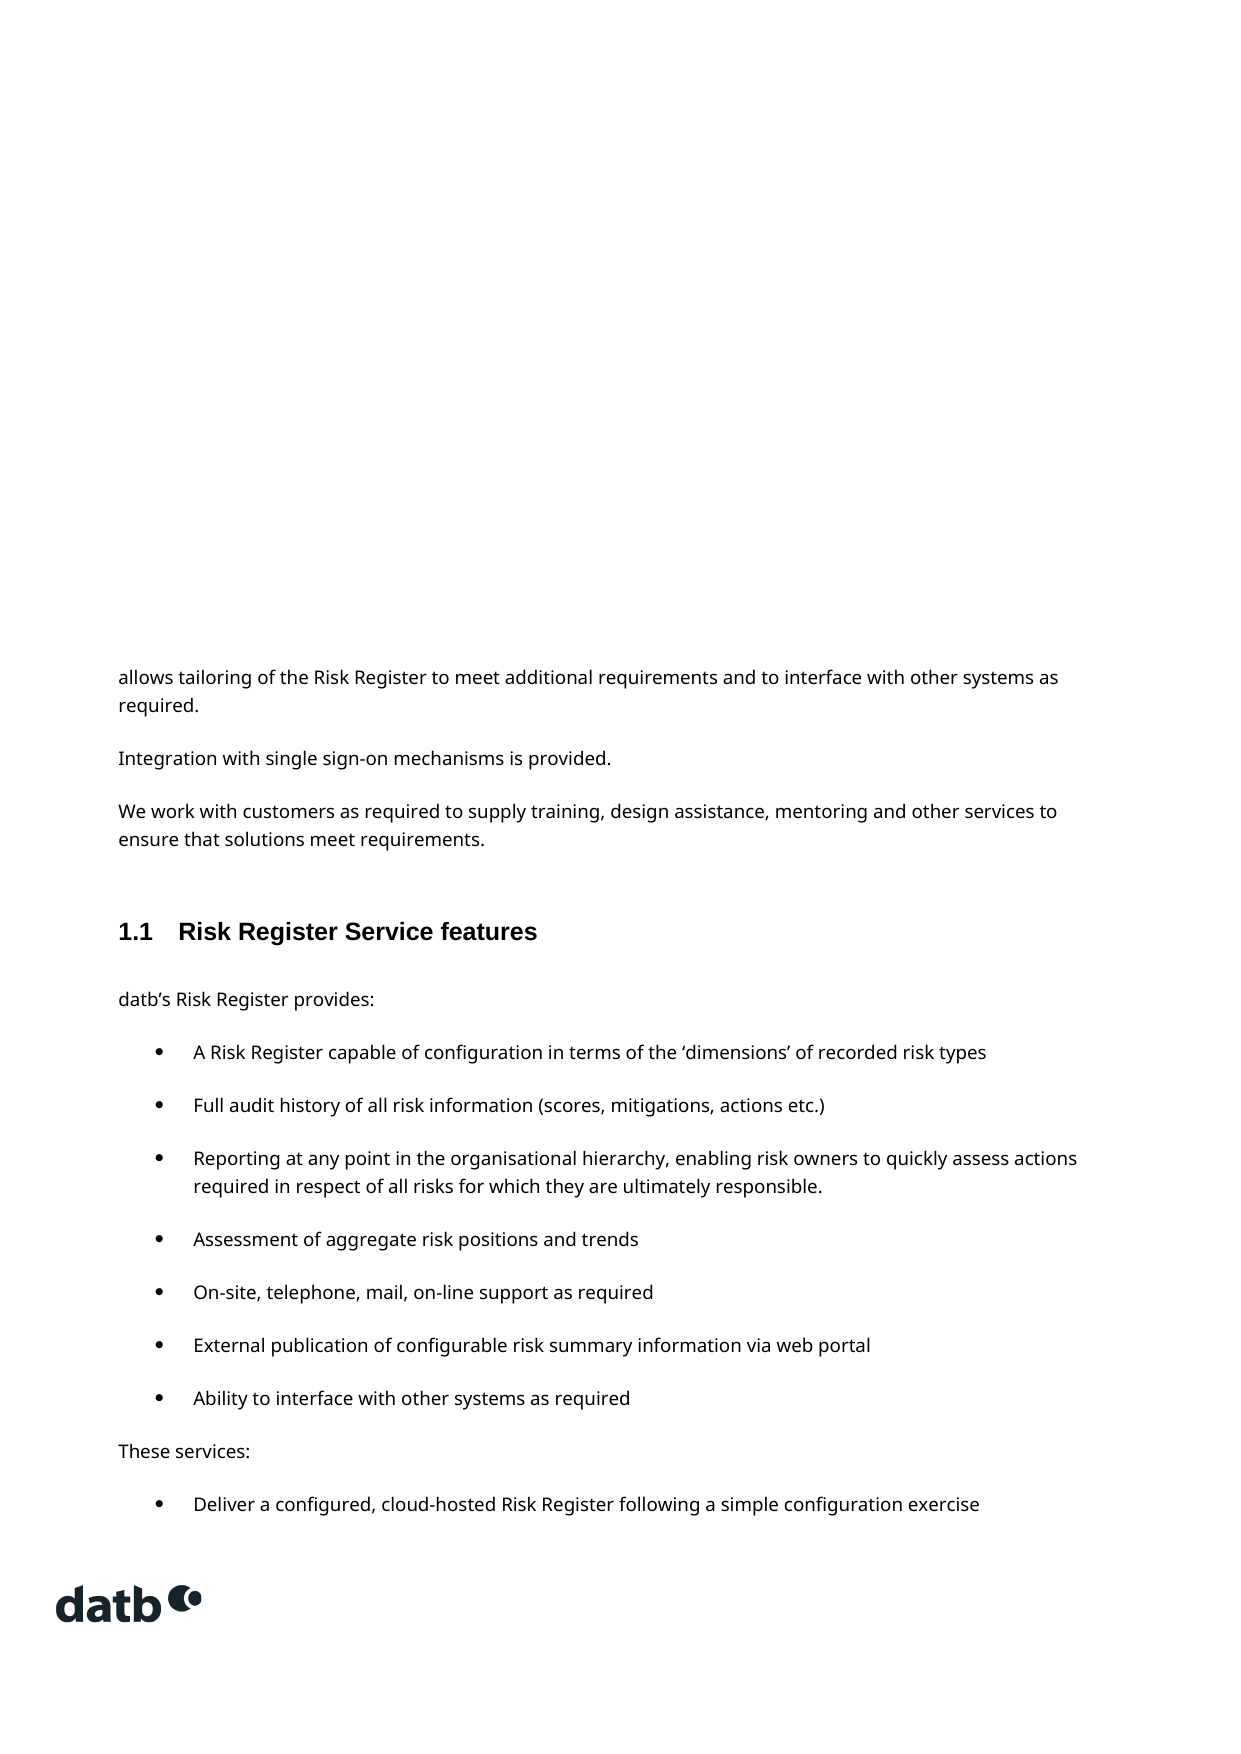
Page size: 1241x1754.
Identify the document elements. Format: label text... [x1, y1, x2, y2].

list Ability to interface with other systems as required [156, 1385, 1122, 1411]
text allows tailoring of the Risk Register to meet additional requirements and to interface with other systems as required. [118, 664, 1122, 718]
text These services: [118, 1438, 1122, 1464]
list A Risk Register capable of configuration in terms of the ‘dimensions’ of recorded risk types [156, 1039, 1122, 1065]
text We work with customers as required to supply training, design assistance, mentoring and other services to ensure that solutions meet requirements. [118, 798, 1122, 852]
subtitle Risk Register Service features [118, 917, 1122, 946]
list On-site, telephone, mail, on-line support as required [156, 1279, 1122, 1305]
text Integration with single sign-on mechanisms is provided. [118, 746, 1122, 771]
list External publication of configurable risk summary information via web portal [156, 1332, 1122, 1358]
list Reporting at any point in the organisational hierarchy, enabling risk owners to quickly assess actions required in respect of all risks for which they are ultimately responsible. [156, 1145, 1122, 1199]
list Deliver a configured, cloud-hosted Risk Register following a simple configuration exercise [156, 1491, 1122, 1517]
list Full audit history of all risk information (scores, mitigations, actions etc.) [156, 1092, 1122, 1118]
list Assessment of aggregate risk positions and trends [156, 1226, 1122, 1252]
text datb’s Risk Register provides: [118, 986, 1122, 1012]
